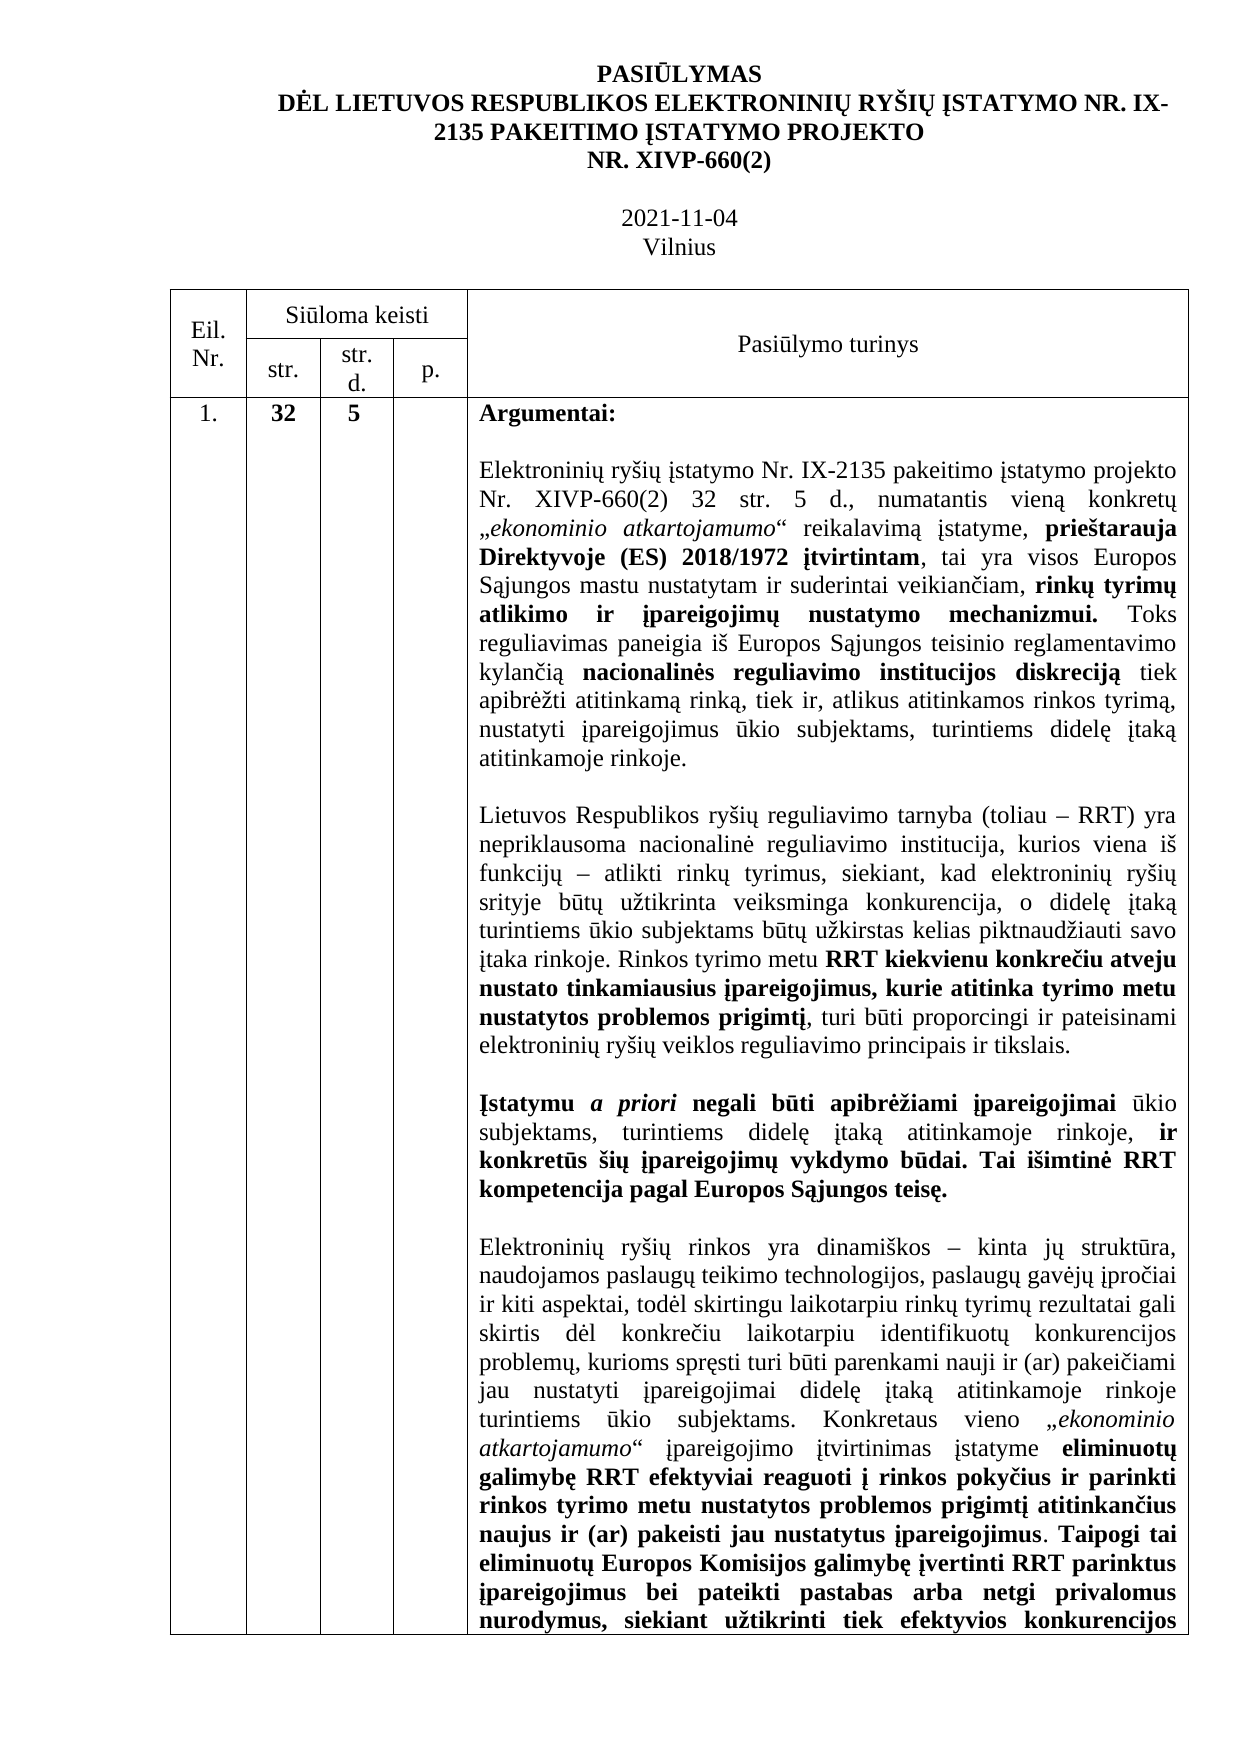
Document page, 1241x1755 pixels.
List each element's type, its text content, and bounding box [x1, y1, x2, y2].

table_cell str. [247, 339, 320, 397]
table_cell 5 [321, 398, 393, 1634]
table_cell Argumentai: Elektroninių ryšių įstatymo Nr. IX-2135 pakeitimo įstatymo projekto Nr. XIVP-660(2) 32 str. 5 d., numatantis vieną konkretų „ekonominio atkartojamumo“ reikalavimą įstatyme, prieštarauja Direktyvoje (ES) 2018/1972 įtvirtintam, tai yra visos Europos Sąjungos mastu nustatytam ir suderintai veikiančiam, rinkų tyrimų atlikimo ir įpareigojimų nustatymo mechanizmui. Toks reguliavimas paneigia iš Europos Sąjungos teisinio reglamentavimo kylančią nacionalinės reguliavimo institucijos diskreciją tiek apibrėžti atitinkamą rinką, tiek ir, atlikus atitinkamos rinkos tyrimą, nustatyti įpareigojimus ūkio subjektams, turintiems didelę įtaką atitinkamoje rinkoje. Lietuvos Respublikos ryšių reguliavimo tarnyba (toliau – RRT) yra nepriklausoma nacionalinė reguliavimo institucija, kurios viena iš funkcijų – atlikti rinkų tyrimus, siekiant, kad elektroninių ryšių srityje būtų užtikrinta veiksminga konkurencija, o didelę įtaką turintiems ūkio subjektams būtų užkirstas kelias piktnaudžiauti savo įtaka rinkoje. Rinkos tyrimo metu RRT kiekvienu konkrečiu atveju nustato tinkamiausius įpareigojimus, kurie atitinka tyrimo metu nustatytos problemos prigimtį, turi būti proporcingi ir pateisinami elektroninių ryšių veiklos reguliavimo principais ir tikslais. Įstatymu a priori negali būti apibrėžiami įpareigojimai ūkio subjektams, turintiems didelę įtaką atitinkamoje rinkoje, ir konkretūs šių įpareigojimų vykdymo būdai. Tai išimtinė RRT kompetencija pagal Europos Sąjungos teisę. Elektroninių ryšių rinkos yra dinamiškos – kinta jų struktūra, naudojamos paslaugų teikimo technologijos, paslaugų gavėjų įpročiai ir kiti aspektai, todėl skirtingu laikotarpiu rinkų tyrimų rezultatai gali skirtis dėl konkrečiu laikotarpiu identifikuotų konkurencijos problemų, kurioms spręsti turi būti parenkami nauji ir (ar) pakeičiami jau nustatyti įpareigojimai didelę įtaką atitinkamoje rinkoje turintiems ūkio subjektams. Konkretaus vieno „ekonominio atkartojamumo“ įpareigojimo įtvirtinimas įstatyme eliminuotų galimybę RRT efektyviai reaguoti į rinkos pokyčius ir parinkti rinkos tyrimo metu nustatytos problemos prigimtį atitinkančius naujus ir (ar) pakeisti jau nustatytus įpareigojimus. Taipogi tai eliminuotų Europos Komisijos galimybę įvertinti RRT parinktus įpareigojimus bei pateikti pastabas arba netgi privalomus nurodymus, siekiant užtikrinti tiek efektyvios konkurencijos [468, 398, 1188, 1634]
text DĖL LIETUVOS RESPUBLIKOS ELEKTRONINIŲ RYŠIŲ ĮSTATYMO NR. IX-2135 PAKEITIMO ĮSTATYMO PROJEKTO [177, 88, 1181, 145]
text Nr. XIVP-660(2) [177, 145, 1181, 174]
text PASIŪLYMAS [177, 59, 1181, 88]
table_cell p. [394, 339, 467, 397]
text Vilnius [177, 232, 1181, 260]
text 2021-11-04 [177, 203, 1181, 232]
table_header Siūloma keisti [247, 290, 467, 338]
table_cell str. d. [321, 339, 393, 397]
table_header Eil. Nr. [171, 290, 246, 397]
table_cell [394, 398, 467, 1634]
table_cell 32 [247, 398, 320, 1634]
table_cell 1. [171, 398, 246, 1634]
table_header Pasiūlymo turinys [468, 290, 1188, 397]
